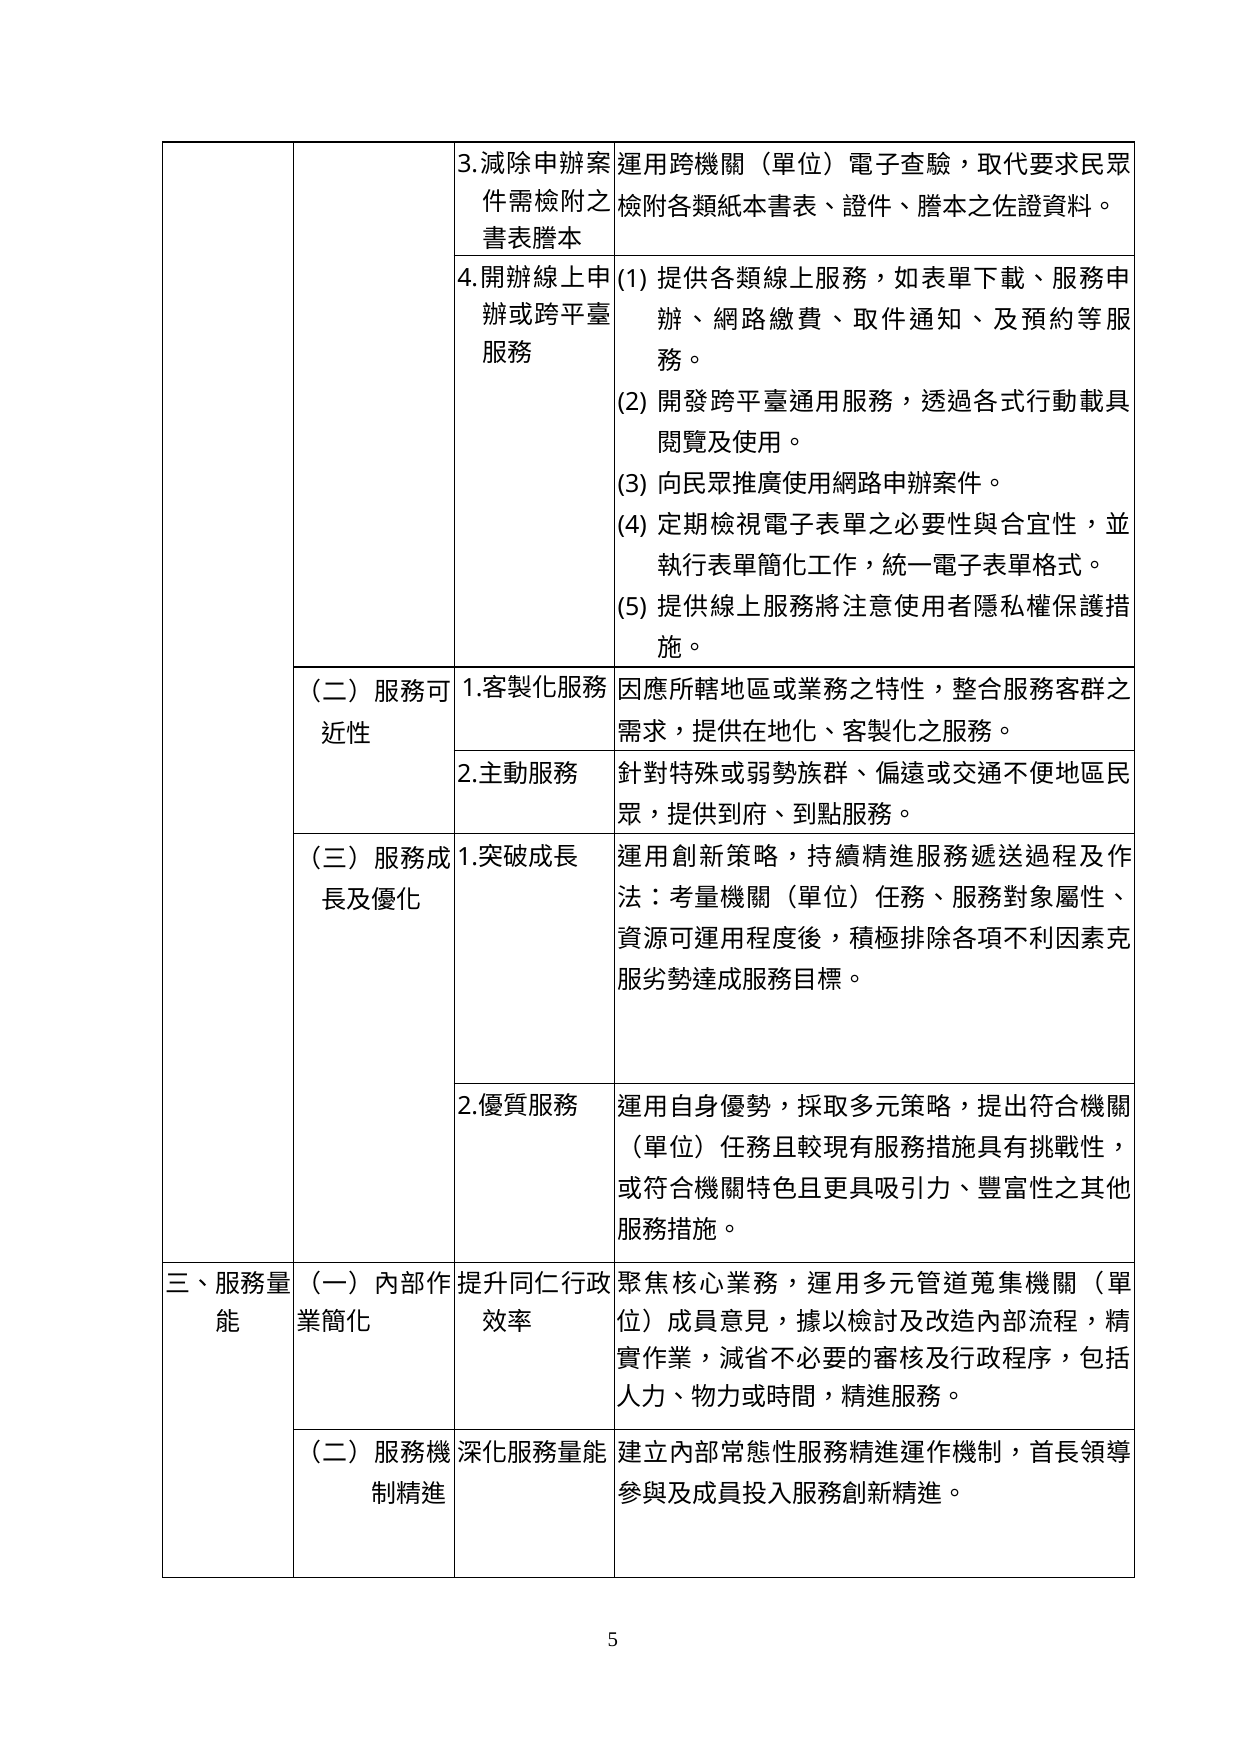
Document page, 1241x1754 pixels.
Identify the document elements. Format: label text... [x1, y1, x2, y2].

table_cell （二）服務可近性 [294, 668, 454, 833]
table_cell 深化服務量能 [455, 1430, 614, 1577]
table_cell 建立內部常態性服務精進運作機制，首長領導參與及成員投入服務創新精進。 [615, 1430, 1134, 1577]
table_cell [294, 143, 454, 666]
table_cell 運用跨機關（單位）電子查驗，取代要求民眾檢附各類紙本書表、證件、謄本之佐證資料。 [615, 143, 1134, 255]
table_cell 運用自身優勢，採取多元策略，提出符合機關（單位）任務且較現有服務措施具有挑戰性，或符合機關特色且更具吸引力、豐富性之其他服務措施。 [615, 1084, 1134, 1262]
table_cell 1.客製化服務 [455, 668, 614, 749]
table_cell 3.減除申辦案件需檢附之書表謄本 [455, 143, 614, 255]
table_cell 提升同仁行政效率 [455, 1263, 614, 1429]
table_cell 因應所轄地區或業務之特性，整合服務客群之需求，提供在地化、客製化之服務。 [615, 668, 1134, 749]
table_cell （二）服務機制精進 [294, 1430, 454, 1577]
table_cell （一）內部作業簡化 [294, 1263, 454, 1429]
table_cell 運用創新策略，持續精進服務遞送過程及作法：考量機關（單位）任務、服務對象屬性、資源可運用程度後，積極排除各項不利因素克服劣勢達成服務目標。 [615, 834, 1134, 1083]
table_cell 4.開辦線上申辦或跨平臺服務 [455, 256, 614, 666]
table_cell 三、服務量能 [163, 1263, 293, 1577]
table_cell 聚焦核心業務，運用多元管道蒐集機關（單位）成員意見，據以檢討及改造內部流程，精實作業，減省不必要的審核及行政程序，包括人力、物力或時間，精進服務。 [615, 1263, 1134, 1429]
table_cell （三）服務成長及優化 [294, 834, 454, 1262]
table_cell 2.優質服務 [455, 1084, 614, 1262]
table_cell [163, 143, 293, 1262]
table_cell 針對特殊或弱勢族群、偏遠或交通不便地區民眾，提供到府、到點服務。 [615, 751, 1134, 833]
table_cell 1.突破成長 [455, 834, 614, 1083]
table_cell 提供各類線上服務，如表單下載、服務申辦、網路繳費、取件通知、及預約等服務。 開發跨平臺通用服務，透過各式行動載具閱覽及使用。 向民眾推廣使用網路申辦案件。 定期檢視電子表單之必要性與合宜性，並執行表單簡化工作，統一電子表單格式。 提供線上服務將注意使用者隱私權保護措施。 [615, 256, 1134, 666]
table_cell 2.主動服務 [455, 751, 614, 833]
